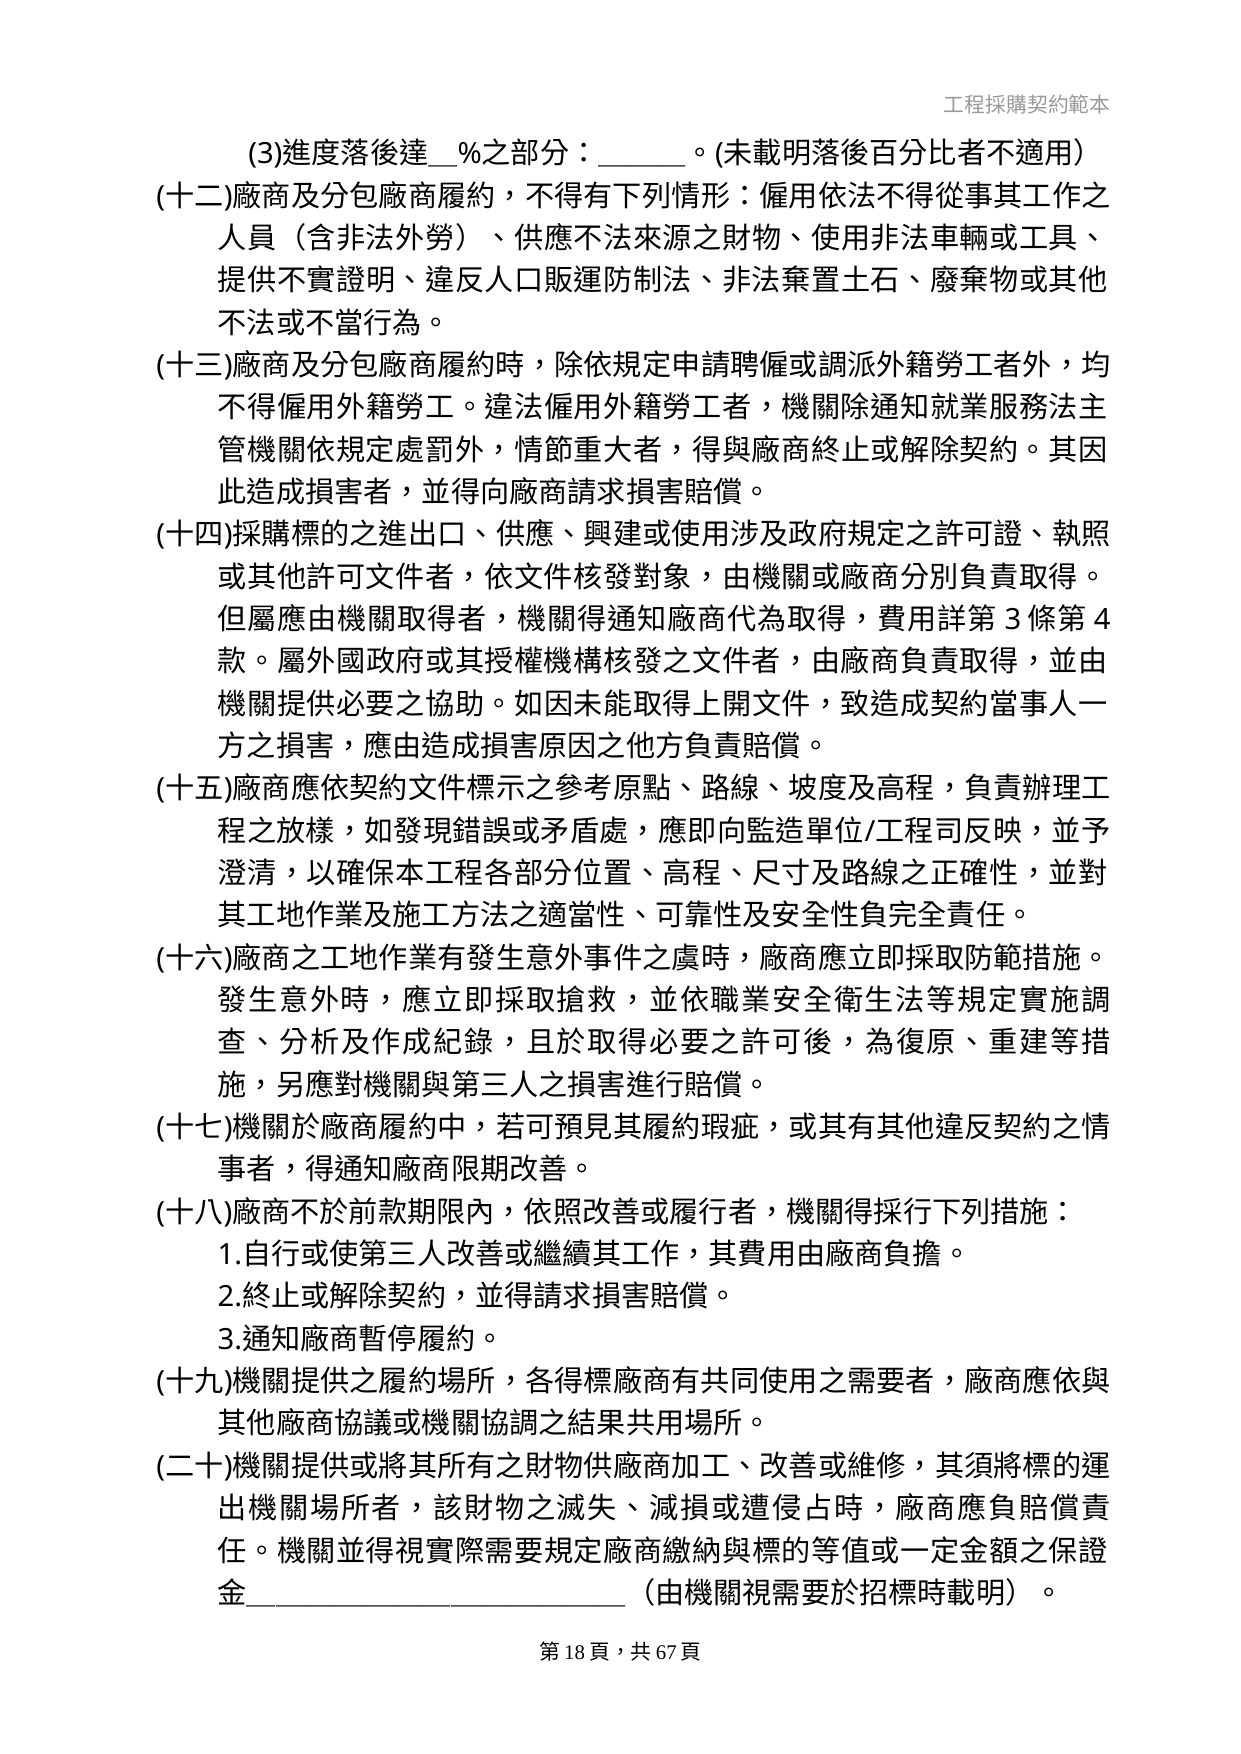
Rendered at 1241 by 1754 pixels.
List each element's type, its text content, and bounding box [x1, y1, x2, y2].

text 1.自行或使第三人改善或繼續其工作，其費用由廠商負擔。 [217, 1231, 1110, 1273]
text (十四)採購標的之進出口、供應、興建或使用涉及政府規定之許可證、執照或其他許可文件者，依文件核發對象，由機關或廠商分別負責取得。但屬應由機關取得者，機關得通知廠商代為取得，費用詳第3條第4款。屬外國政府或其授權機構核發之文件者，由廠商負責取得，並由機關提供必要之協助。如因未能取得上開文件，致造成契約當事人一方之損害，應由造成損害原因之他方負責賠償。 [156, 511, 1110, 765]
text (十三)廠商及分包廠商履約時，除依規定申請聘僱或調派外籍勞工者外，均不得僱用外籍勞工。違法僱用外籍勞工者，機關除通知就業服務法主管機關依規定處罰外，情節重大者，得與廠商終止或解除契約。其因此造成損害者，並得向廠商請求損害賠償。 [156, 342, 1110, 511]
text (二十)機關提供或將其所有之財物供廠商加工、改善或維修，其須將標的運出機關場所者，該財物之滅失、減損或遭侵占時，廠商應負賠償責任。機關並得視實際需要規定廠商繳納與標的等值或一定金額之保證金＿＿＿＿＿＿＿＿＿＿＿＿＿（由機關視需要於招標時載明）。 [156, 1442, 1110, 1612]
text 2.終止或解除契約，並得請求損害賠償。 [217, 1273, 1110, 1315]
text 3.通知廠商暫停履約。 [217, 1315, 1110, 1358]
text (十二)廠商及分包廠商履約，不得有下列情形：僱用依法不得從事其工作之人員（含非法外勞）、供應不法來源之財物、使用非法車輛或工具、提供不實證明、違反人口販運防制法、非法棄置土石、廢棄物或其他不法或不當行為。 [156, 172, 1110, 342]
text (十七)機關於廠商履約中，若可預見其履約瑕疵，或其有其他違反契約之情事者，得通知廠商限期改善。 [156, 1103, 1110, 1188]
text (十五)廠商應依契約文件標示之參考原點、路線、坡度及高程，負責辦理工程之放樣，如發現錯誤或矛盾處，應即向監造單位/工程司反映，並予澄清，以確保本工程各部分位置、高程、尺寸及路線之正確性，並對其工地作業及施工方法之適當性、可靠性及安全性負完全責任。 [156, 765, 1110, 934]
text (3)進度落後達＿%之部分：＿＿＿。(未載明落後百分比者不適用） [248, 130, 1110, 172]
text (十六)廠商之工地作業有發生意外事件之虞時，廠商應立即採取防範措施。發生意外時，應立即採取搶救，並依職業安全衛生法等規定實施調查、分析及作成紀錄，且於取得必要之許可後，為復原、重建等措施，另應對機關與第三人之損害進行賠償。 [156, 934, 1110, 1103]
text (十八)廠商不於前款期限內，依照改善或履行者，機關得採行下列措施： [156, 1188, 1110, 1231]
text (十九)機關提供之履約場所，各得標廠商有共同使用之需要者，廠商應依與其他廠商協議或機關協調之結果共用場所。 [156, 1358, 1110, 1442]
